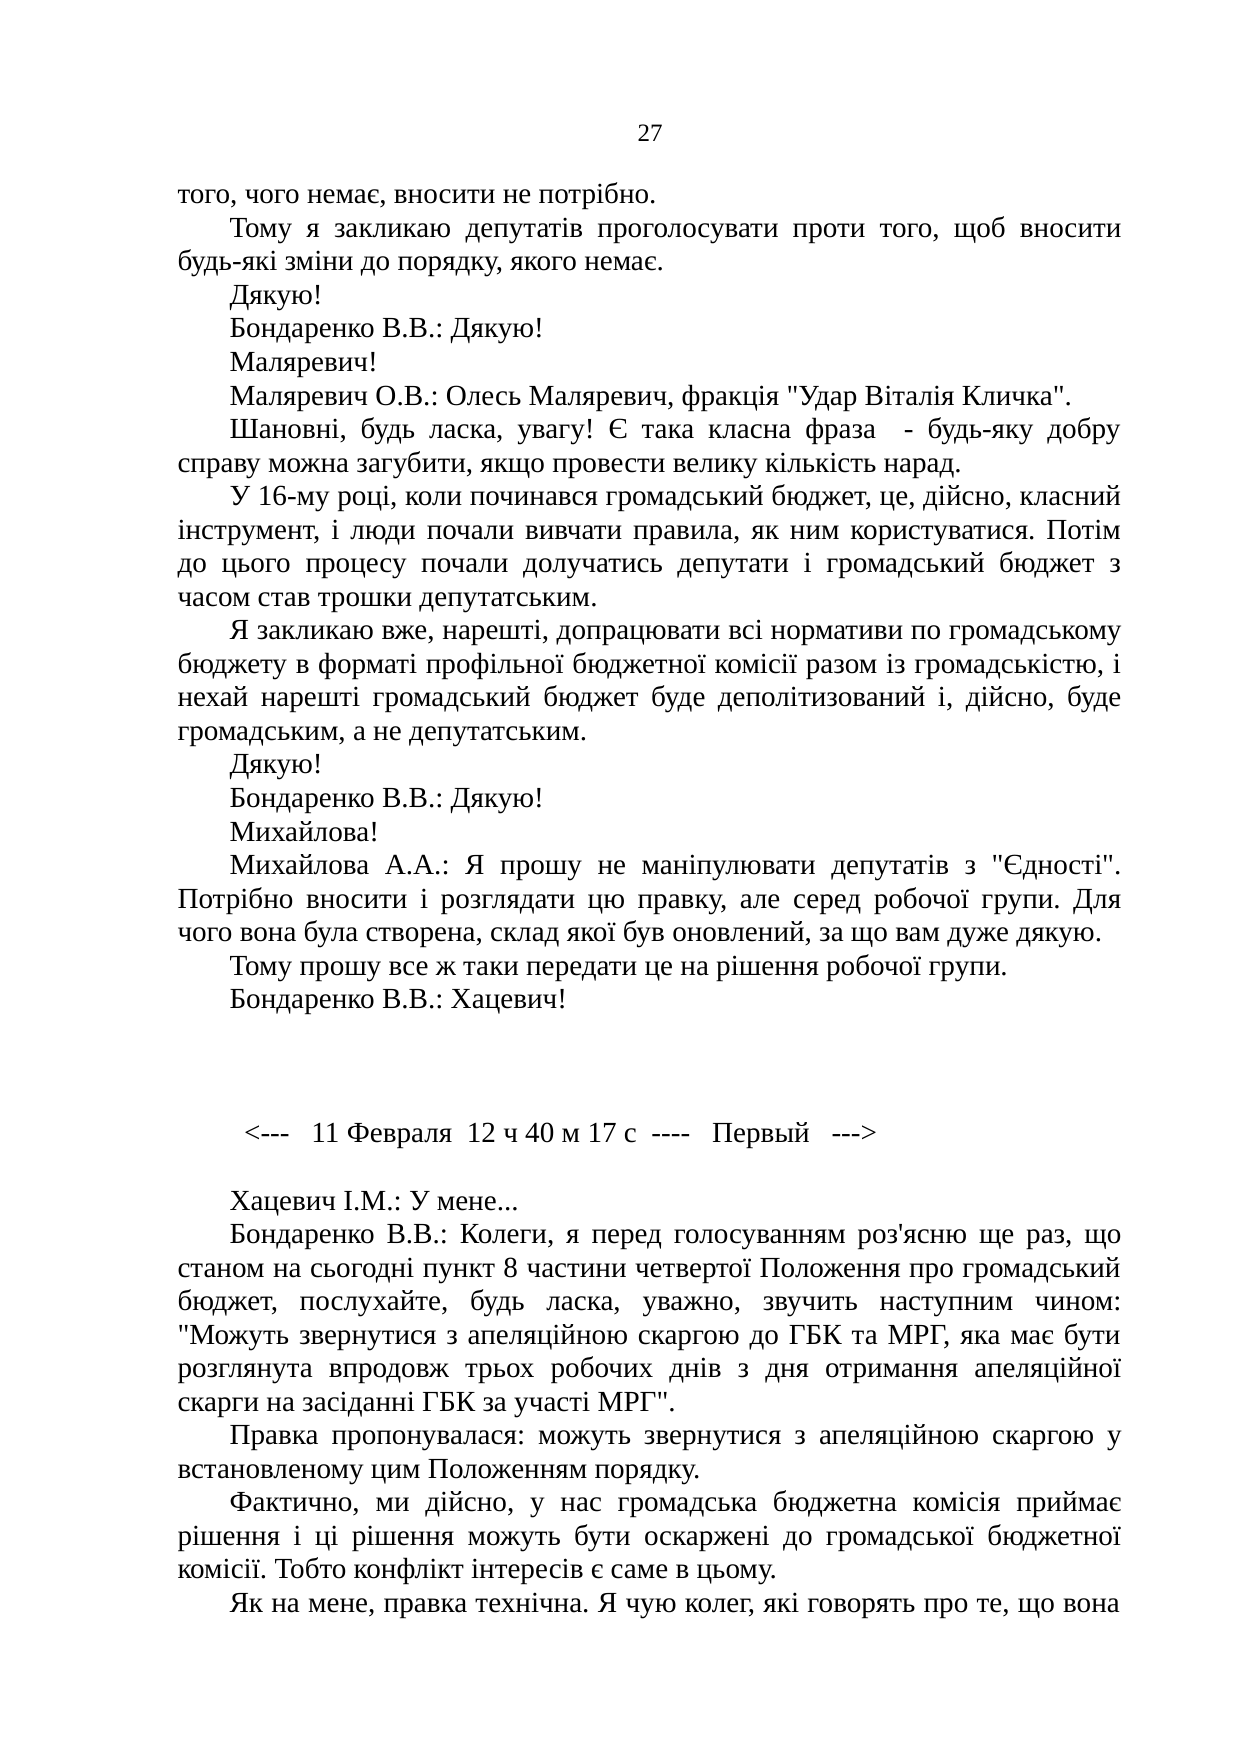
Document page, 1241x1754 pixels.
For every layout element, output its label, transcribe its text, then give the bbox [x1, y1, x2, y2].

text Бондаренко В.В.: Дякую! [177, 780, 1122, 814]
text Дякую! [177, 747, 1122, 780]
text Бондаренко В.В.: Хацевич! [177, 981, 1122, 1015]
text Фактично, ми дійсно, у нас громадська бюджетна комісія приймає рішення і ці рішення можуть бути оскаржені до громадської бюджетної комісії. Тобто конфлікт інтересів є саме в цьому. [177, 1484, 1122, 1585]
text Шановні, будь ласка, увагу! Є така класна фраза - будь-яку добру справу можна загубити, якщо провести велику кількість нарад. [177, 411, 1122, 478]
text Хацевич І.М.: У мене... [177, 1183, 1122, 1216]
text Бондаренко В.В.: Колеги, я перед голосуванням роз'ясню ще раз, що станом на сьогодні пункт 8 частини четвертої Положення про громадський бюджет, послухайте, будь ласка, уважно, звучить наступним чином: "Можуть звернутися з апеляційною скаргою до ГБК та МРГ, яка має бути розглянута впродовж трьох робочих днів з дня отримання апеляційної скарги на засіданні ГБК за участі МРГ". [177, 1216, 1122, 1417]
text У 16-му році, коли починався громадський бюджет, це, дійсно, класний інструмент, і люди почали вивчати правила, як ним користуватися. Потім до цього процесу почали долучатись депутати і громадський бюджет з часом став трошки депутатським. [177, 478, 1122, 612]
text Маляревич О.В.: Олесь Маляревич, фракція "Удар Віталія Кличка". [177, 378, 1122, 411]
text Маляревич! [177, 344, 1122, 378]
text Я закликаю вже, нарешті, допрацювати всі нормативи по громадському бюджету в форматі профільної бюджетної комісії разом із громадськістю, і нехай нарешті громадський бюджет буде деполітизований і, дійсно, буде громадським, а не депутатським. [177, 612, 1122, 747]
text Тому я закликаю депутатів проголосувати проти того, щоб вносити будь-які зміни до порядку, якого немає. [177, 210, 1122, 277]
text Дякую! [177, 277, 1122, 311]
text Михайлова! [177, 814, 1122, 847]
text Як на мене, правка технічна. Я чую колег, які говорять про те, що вона [177, 1585, 1122, 1619]
text Правка пропонувалася: можуть звернутися з апеляційною скаргою у встановленому цим Положенням порядку. [177, 1417, 1122, 1484]
text Тому прошу все ж таки передати це на рішення робочої групи. [177, 948, 1122, 981]
text того, чого немає, вносити не потрібно. [177, 176, 1122, 210]
text Бондаренко В.В.: Дякую! [177, 311, 1122, 344]
text Михайлова А.А.: Я прошу не маніпулювати депутатів з "Єдності". Потрібно вносити і розглядати цю правку, але серед робочої групи. Для чого вона була створена, склад якої був оновлений, за що вам дуже дякую. [177, 847, 1122, 948]
text <--- 11 Февраля 12 ч 40 м 17 с ---- Первый ---> [177, 1116, 1122, 1149]
